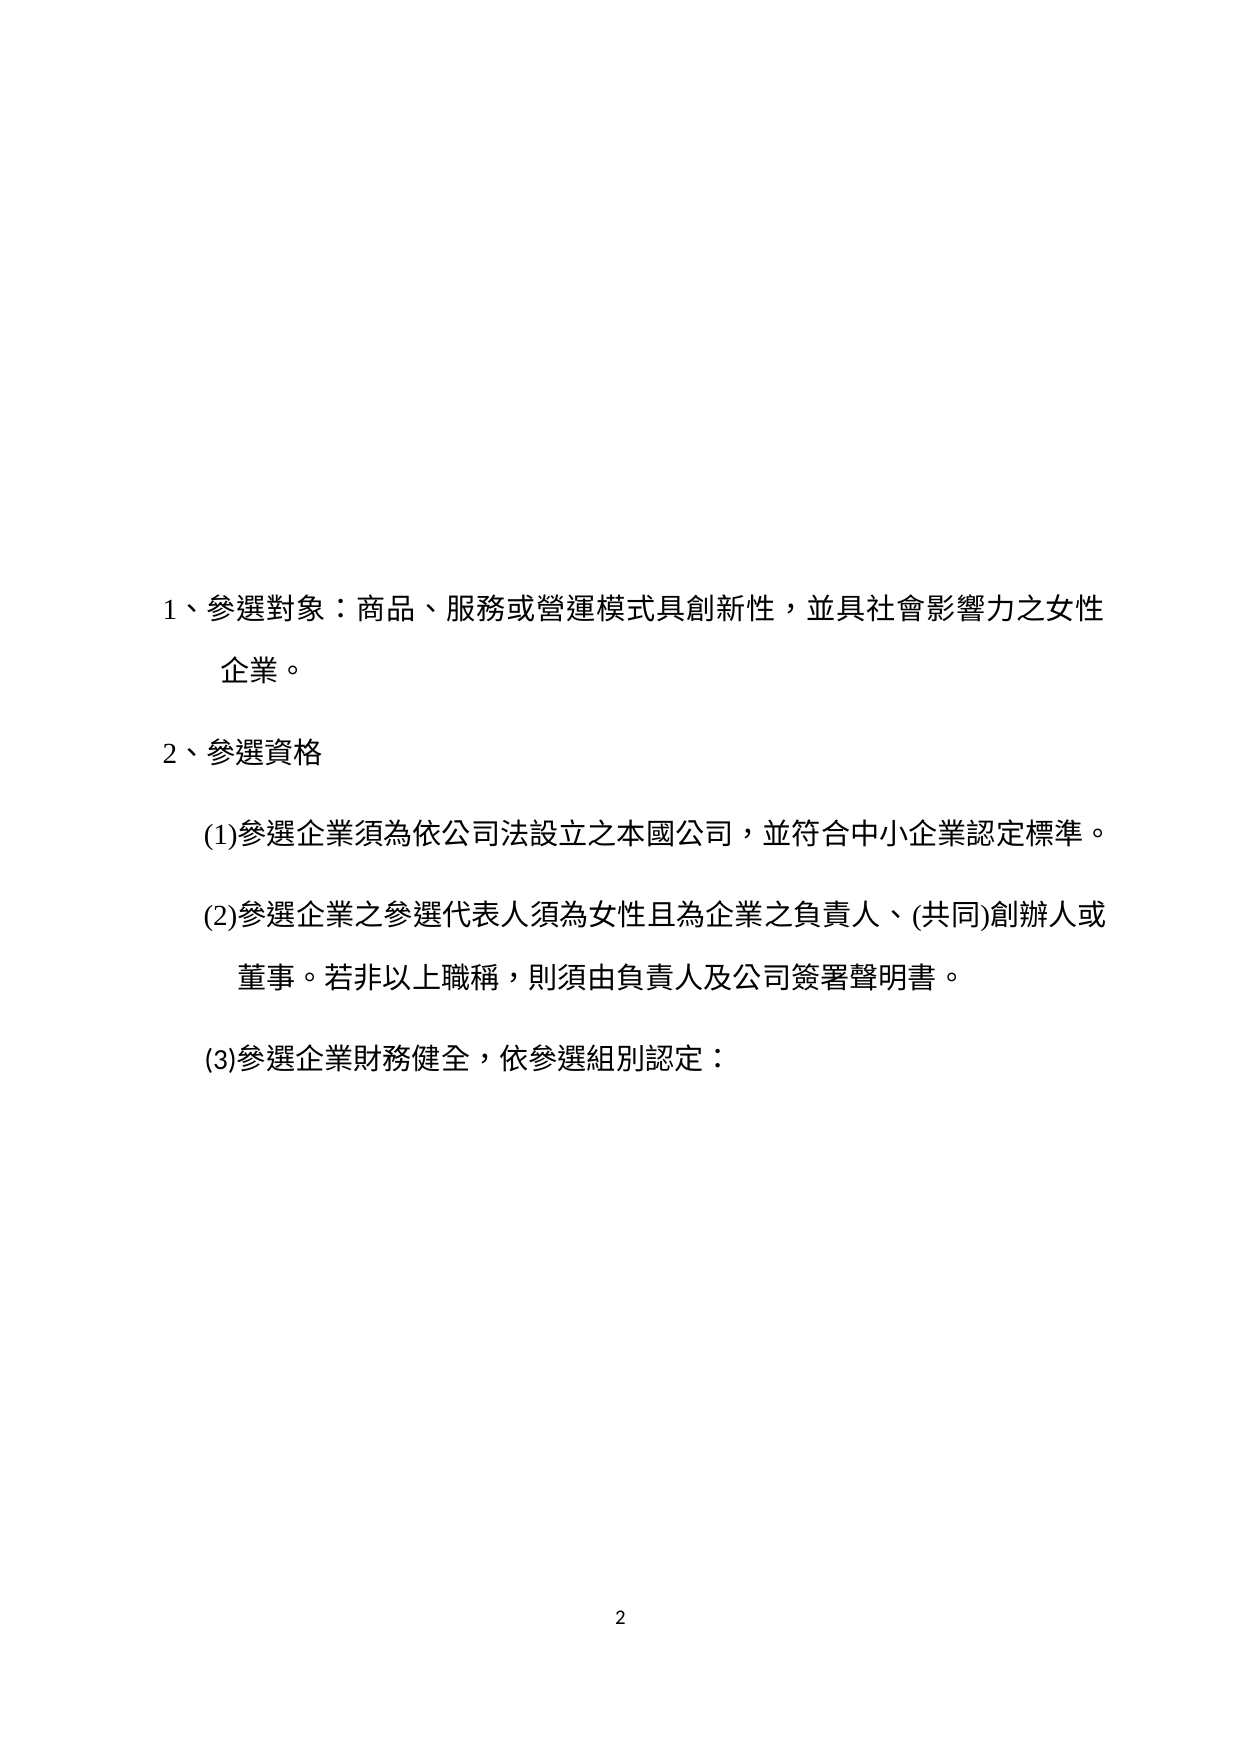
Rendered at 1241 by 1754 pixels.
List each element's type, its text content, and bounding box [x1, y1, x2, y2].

list 參選企業之參選代表人須為女性且為企業之負責人、(共同)創辦人或董事。若非以上職稱，則須由負責人及公司簽署聲明書。 [220, 871, 1107, 996]
list 參選資格 [162, 709, 1107, 771]
list 參選企業財務健全，依參選組別認定： [220, 1015, 1107, 1077]
list 參選企業須為依公司法設立之本國公司，並符合中小企業認定標準。 [220, 790, 1107, 852]
list 參選對象：商品、服務或營運模式具創新性，並具社會影響力之女性企業。 [162, 565, 1107, 690]
